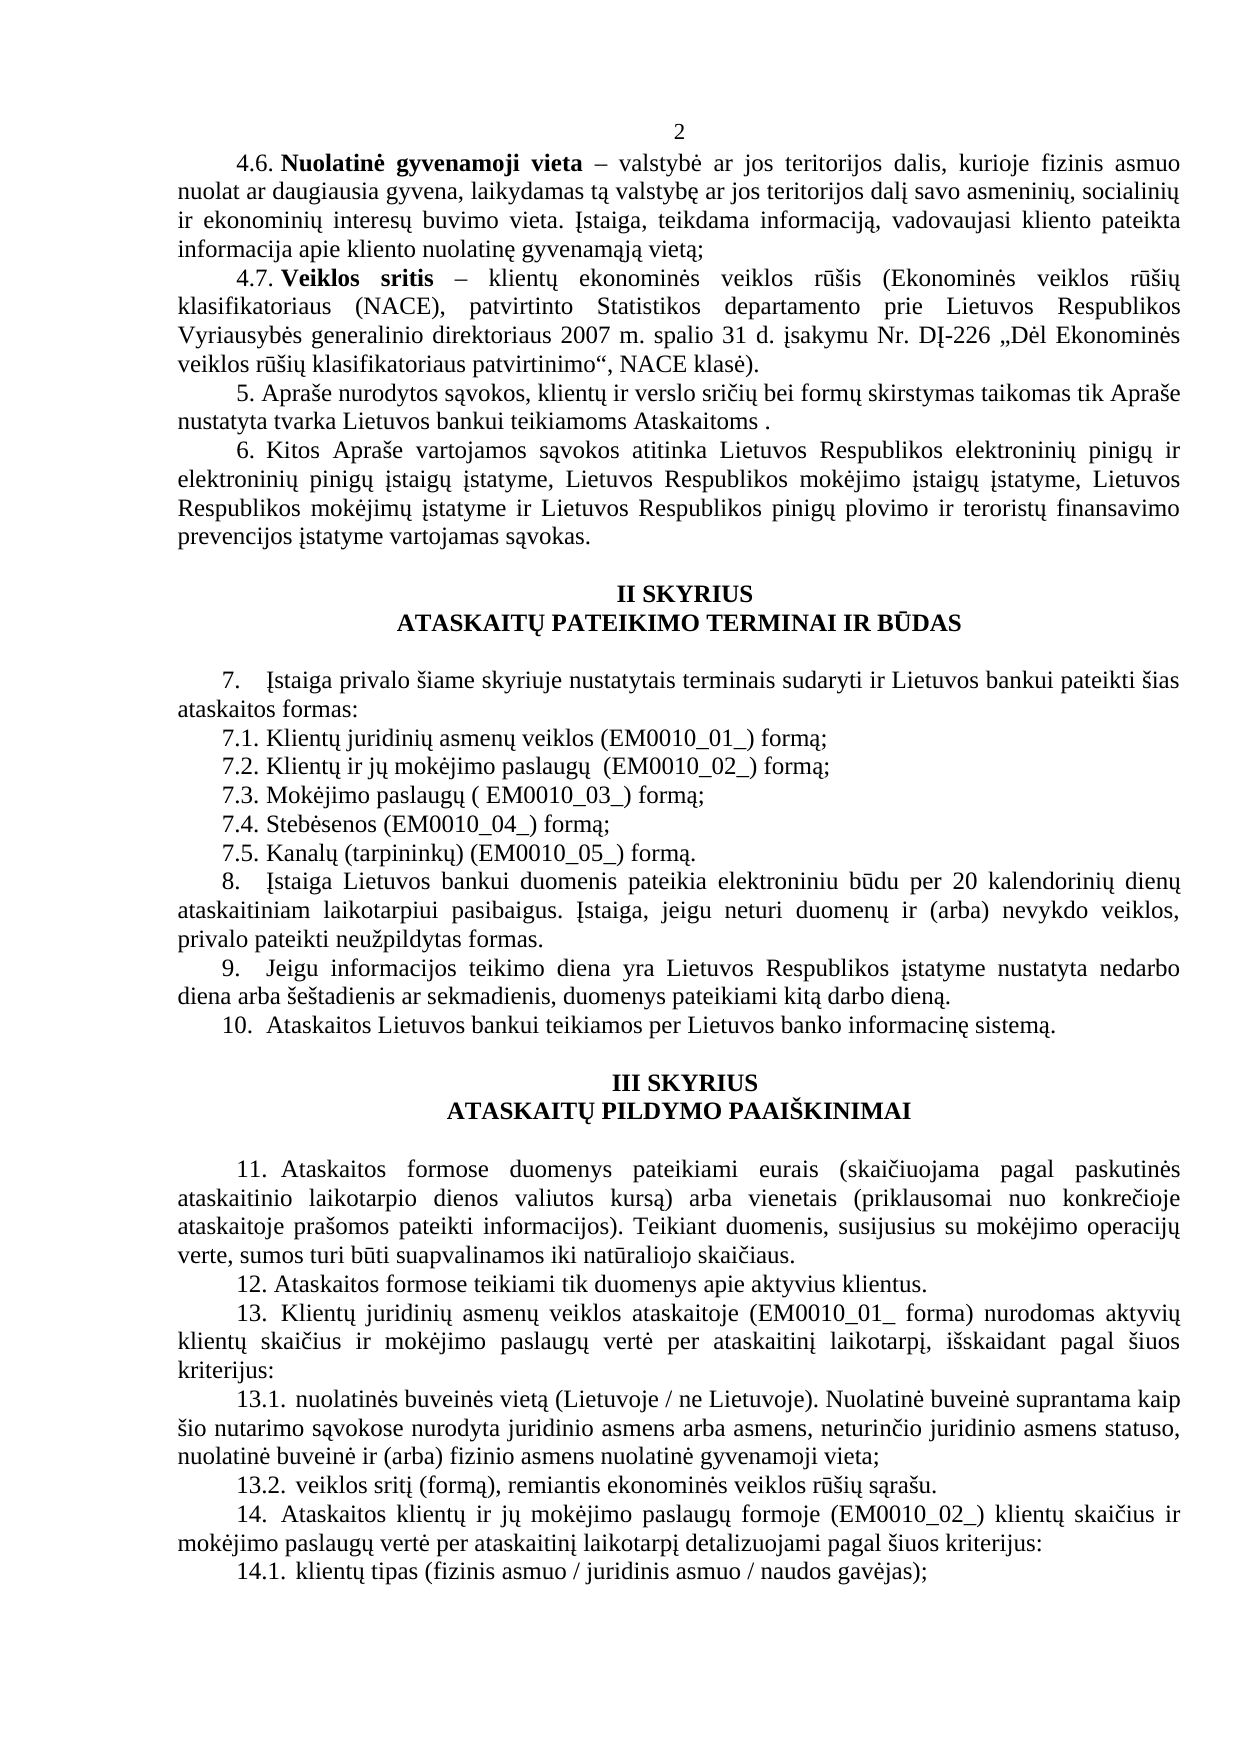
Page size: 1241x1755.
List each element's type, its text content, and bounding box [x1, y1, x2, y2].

text 4.7. Veiklos sritis – klientų ekonominės veiklos rūšis (Ekonominės veiklos rūšių klasifikatoriaus (NACE), patvirtinto Statistikos departamento prie Lietuvos Respublikos Vyriausybės generalinio direktoriaus 2007 m. spalio 31 d. įsakymu Nr. DĮ-226 „Dėl Ekonominės veiklos rūšių klasifikatoriaus patvirtinimo“, NACE klasė). [177, 263, 1181, 378]
text 7.2. Klientų ir jų mokėjimo paslaugų (EM0010_02_) formą; [177, 751, 1181, 780]
text 7.5. Kanalų (tarpininkų) (EM0010_05_) formą. [177, 838, 1181, 866]
text 12. Ataskaitos formose teikiami tik duomenys apie aktyvius klientus. [236, 1269, 1181, 1298]
text 7. Įstaiga privalo šiame skyriuje nustatytais terminais sudaryti ir Lietuvos bankui pateikti šias ataskaitos formas: [177, 665, 1181, 723]
text 4.6. Nuolatinė gyvenamoji vieta – valstybė ar jos teritorijos dalis, kurioje fizinis asmuo nuolat ar daugiausia gyvena, laikydamas tą valstybę ar jos teritorijos dalį savo asmeninių, socialinių ir ekonominių interesų buvimo vieta. Įstaiga, teikdama informaciją, vadovaujasi kliento pateikta informacija apie kliento nuolatinę gyvenamąją vietą; [177, 148, 1181, 263]
text 9. Jeigu informacijos teikimo diena yra Lietuvos Respublikos įstatyme nustatyta nedarbo diena arba šeštadienis ar sekmadienis, duomenys pateikiami kitą darbo dieną. [177, 953, 1181, 1010]
text 10. Ataskaitos Lietuvos bankui teikiamos per Lietuvos banko informacinę sistemą. [177, 1010, 1181, 1039]
text III SKYRIUS [177, 1068, 1192, 1096]
text 13. Klientų juridinių asmenų veiklos ataskaitoje (EM0010_01_ forma) nurodomas aktyvių klientų skaičius ir mokėjimo paslaugų vertė per ataskaitinį laikotarpį, išskaidant pagal šiuos kriterijus: [177, 1298, 1181, 1384]
text 5. Apraše nurodytos sąvokos, klientų ir verslo sričių bei formų skirstymas taikomas tik Apraše nustatyta tvarka Lietuvos bankui teikiamoms Ataskaitoms . [177, 378, 1181, 435]
text ATASKAITŲ PAteikimo terminai IR BŪDAS [177, 608, 1181, 636]
text II SKYRIUS [177, 579, 1192, 608]
text 13.2. veiklos sritį (formą), remiantis ekonominės veiklos rūšių sąrašu. [177, 1470, 1181, 1499]
text ATASKAITŲ PILDYMO PAAIŠKINIMAI [177, 1096, 1181, 1125]
text 13.1. nuolatinės buveinės vietą (Lietuvoje / ne Lietuvoje). Nuolatinė buveinė suprantama kaip šio nutarimo sąvokose nurodyta juridinio asmens arba asmens, neturinčio juridinio asmens statuso, nuolatinė buveinė ir (arba) fizinio asmens nuolatinė gyvenamoji vieta; [177, 1384, 1181, 1470]
text 8. Įstaiga Lietuvos bankui duomenis pateikia elektroniniu būdu per 20 kalendorinių dienų ataskaitiniam laikotarpiui pasibaigus. Įstaiga, jeigu neturi duomenų ir (arba) nevykdo veiklos, privalo pateikti neužpildytas formas. [177, 866, 1181, 953]
text 14.1. klientų tipas (fizinis asmuo / juridinis asmuo / naudos gavėjas); [177, 1556, 1181, 1585]
text 7.4. Stebėsenos (EM0010_04_) formą; [177, 809, 1181, 838]
text 6. Kitos Apraše vartojamos sąvokos atitinka Lietuvos Respublikos elektroninių pinigų ir elektroninių pinigų įstaigų įstatyme, Lietuvos Respublikos mokėjimo įstaigų įstatyme, Lietuvos Respublikos mokėjimų įstatyme ir Lietuvos Respublikos pinigų plovimo ir teroristų finansavimo prevencijos įstatyme vartojamas sąvokas. [177, 435, 1181, 550]
text 14. Ataskaitos klientų ir jų mokėjimo paslaugų formoje (EM0010_02_) klientų skaičius ir mokėjimo paslaugų vertė per ataskaitinį laikotarpį detalizuojami pagal šiuos kriterijus: [177, 1499, 1181, 1556]
text 7.3. Mokėjimo paslaugų ( EM0010_03_) formą; [177, 780, 1181, 809]
text 7.1. Klientų juridinių asmenų veiklos (EM0010_01_) formą; [177, 723, 1181, 751]
text 11. Ataskaitos formose duomenys pateikiami eurais (skaičiuojama pagal paskutinės ataskaitinio laikotarpio dienos valiutos kursą) arba vienetais (priklausomai nuo konkrečioje ataskaitoje prašomos pateikti informacijos). Teikiant duomenis, susijusius su mokėjimo operacijų verte, sumos turi būti suapvalinamos iki natūraliojo skaičiaus. [177, 1154, 1181, 1269]
